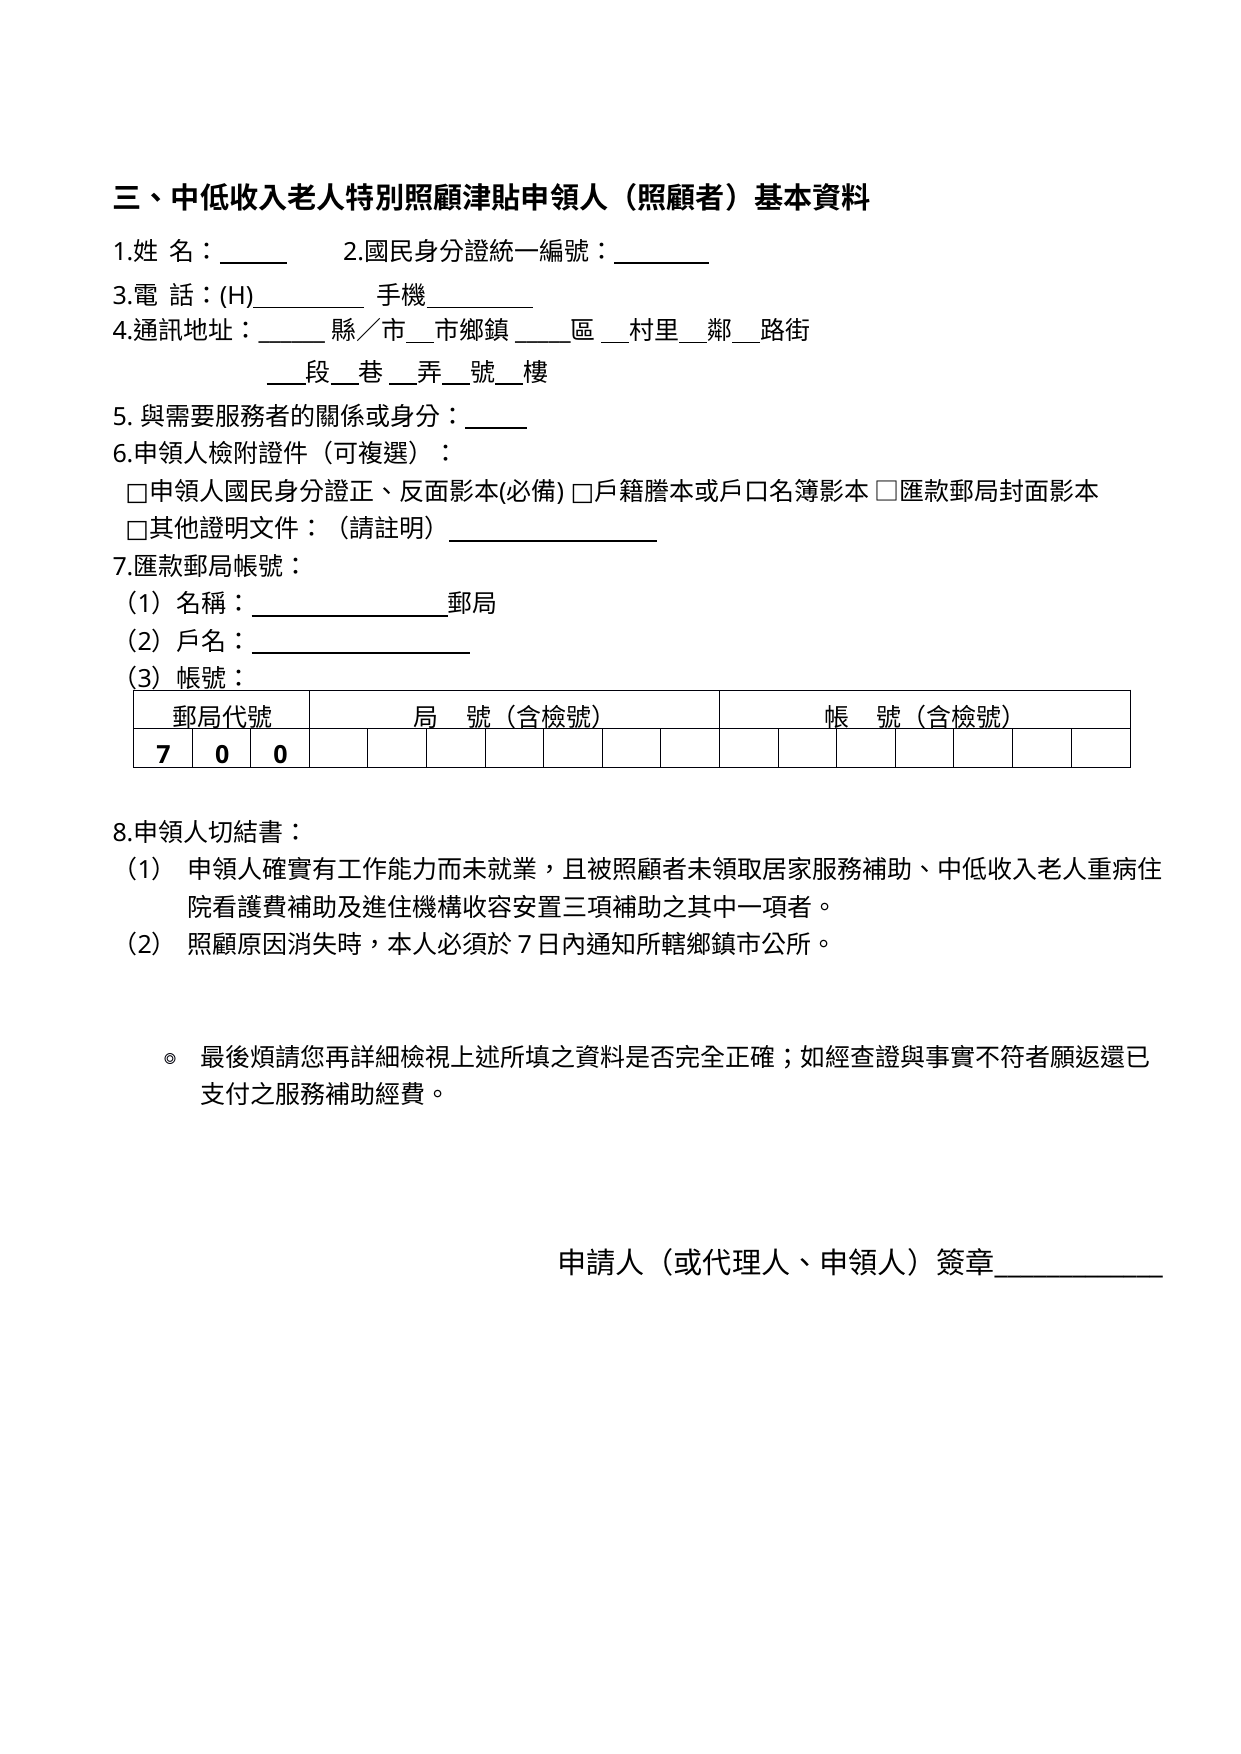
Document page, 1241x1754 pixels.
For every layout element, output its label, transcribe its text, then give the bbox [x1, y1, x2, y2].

table_cell [486, 729, 543, 767]
text （3）帳號： [112, 652, 1162, 689]
table_cell [544, 729, 602, 767]
text □申領人國民身分證正、反面影本(必備) □戶籍謄本或戶口名簿影本 □匯款郵局封面影本 [112, 464, 1162, 502]
table_header 郵局代號 [134, 691, 309, 728]
list 最後煩請您再詳細檢視上述所填之資料是否完全正確；如經查證與事實不符者願返還已支付之服務補助經費。 [162, 1030, 1162, 1105]
table_cell [427, 729, 485, 767]
text 申請人（或代理人、申領人）簽章_____________ [112, 1218, 1162, 1293]
table_cell [954, 729, 1012, 767]
text 7.匯款郵局帳號： [112, 539, 1162, 577]
text （2）戶名： [112, 614, 1162, 652]
table_cell [779, 729, 836, 767]
text （1）名稱： 郵局 [112, 577, 1162, 614]
list 照顧原因消失時，本人必須於7日內通知所轄鄉鎮市公所。 [112, 918, 1162, 955]
text 1.姓 名： 2.國民身分證統一編號： [112, 227, 1162, 269]
table_cell [720, 729, 778, 767]
list 申領人確實有工作能力而未就業，且被照顧者未領取居家服務補助、中低收入老人重病住院看護費補助及進住機構收容安置三項補助之其中一項者。 [112, 843, 1162, 918]
table_cell [661, 729, 719, 767]
table_cell [837, 729, 895, 767]
table_header 局 號（含檢號） [310, 691, 719, 728]
text 6.申領人檢附證件（可複選）： [112, 427, 1162, 464]
table_cell [896, 729, 953, 767]
table_cell 0 [251, 729, 309, 767]
table_header 帳 號（含檢號） [720, 691, 1130, 728]
text 段 巷 弄 號 樓 [141, 348, 1162, 389]
table_cell [1013, 729, 1071, 767]
table_cell [368, 729, 426, 767]
table_cell [310, 729, 367, 767]
text 5. 與需要服務者的關係或身分： [112, 389, 1162, 427]
text □其他證明文件：（請註明） [112, 502, 1162, 539]
table_cell 0 [193, 729, 250, 767]
table_cell [1072, 729, 1130, 767]
table_cell [603, 729, 660, 767]
text 8.申領人切結書： [112, 805, 1162, 843]
table_cell 7 [134, 729, 192, 767]
text 3.電 話：(H) 手機 [112, 269, 1162, 306]
text 三、中低收入老人特別照顧津貼申領人（照顧者）基本資料 [112, 152, 1162, 227]
text 4.通訊地址：______ 縣／市 市鄉鎮 _____區 村里 鄰 路街 [112, 306, 1162, 348]
